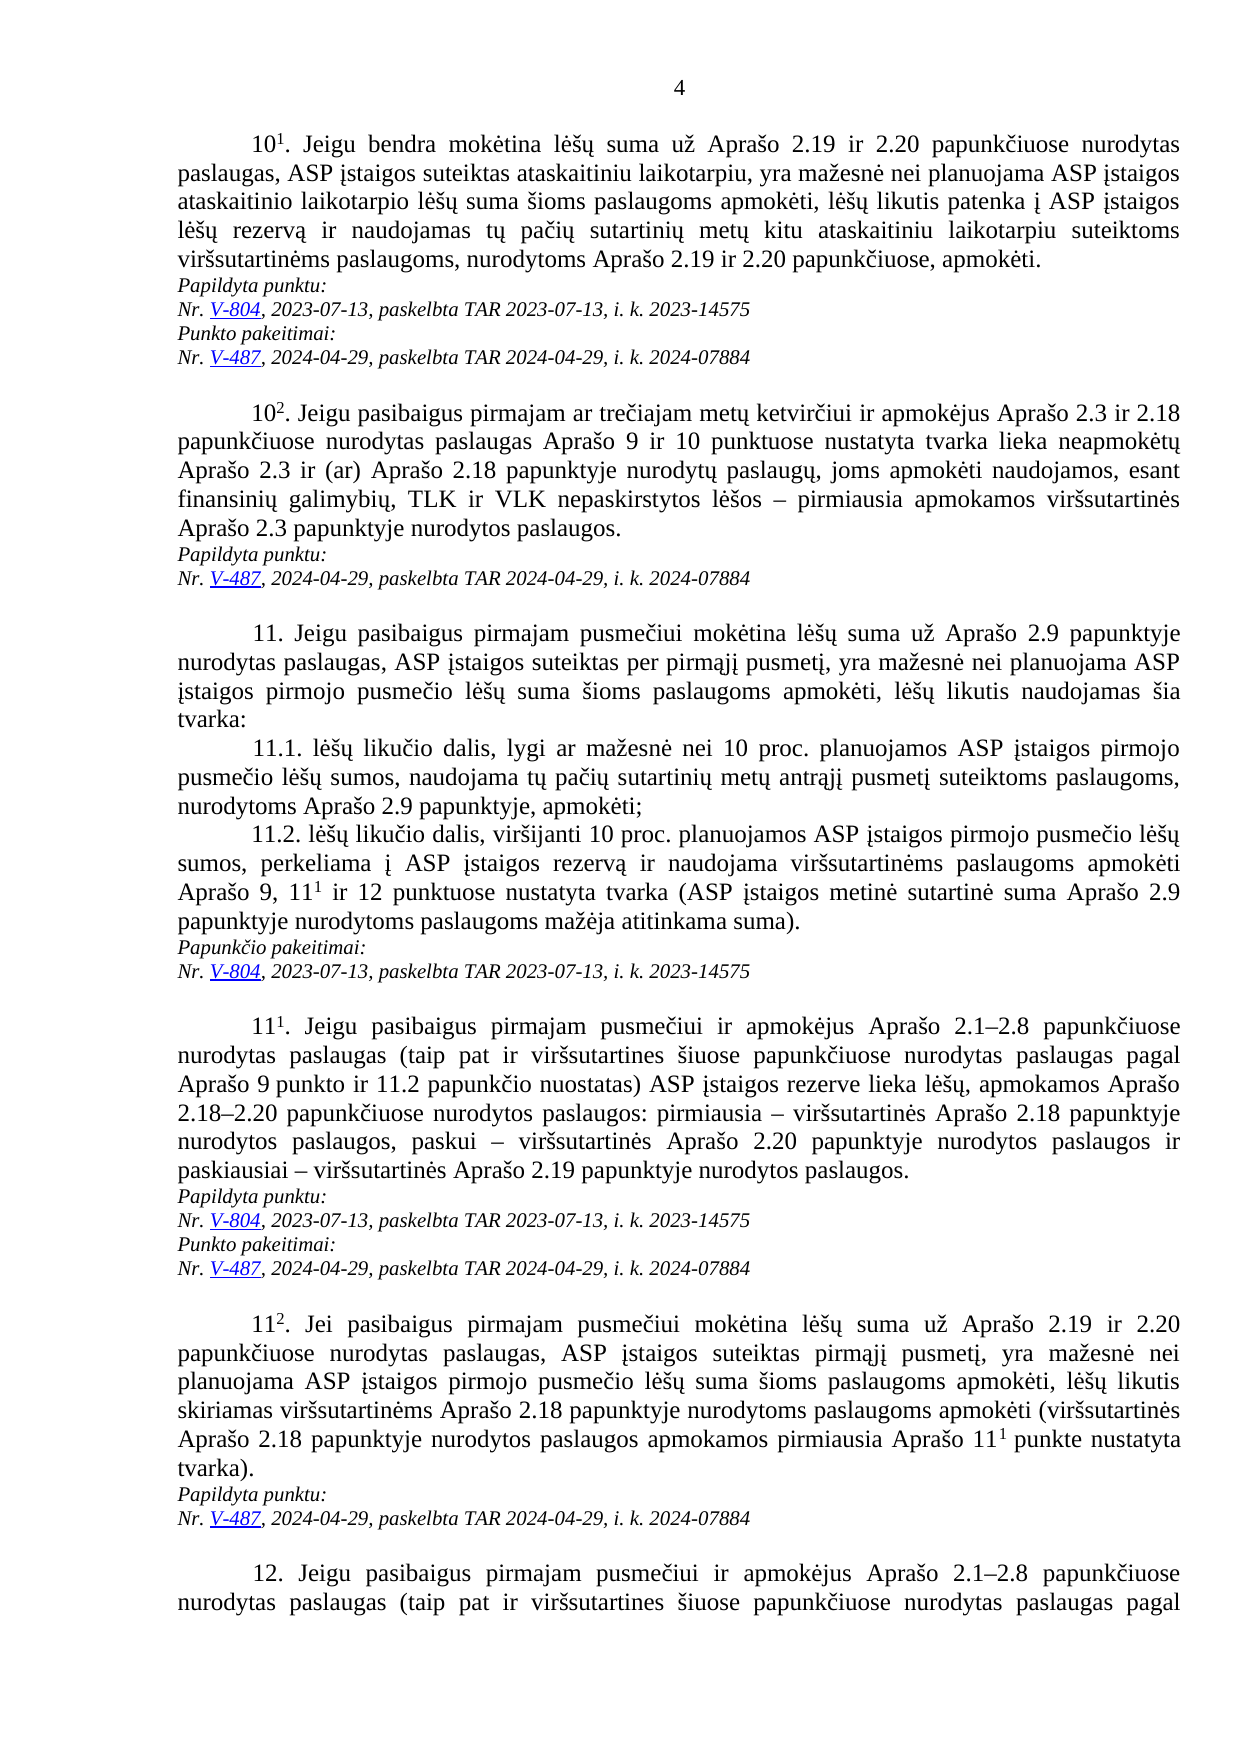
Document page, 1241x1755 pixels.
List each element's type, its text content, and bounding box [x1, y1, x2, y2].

text 112. Jei pasibaigus pirmajam pusmečiui mokėtina lėšų suma už Aprašo 2.19 ir 2.20 papunkčiuose nurodytas paslaugas, ASP įstaigos suteiktas pirmąjį pusmetį, yra mažesnė nei planuojama ASP įstaigos pirmojo pusmečio lėšų suma šioms paslaugoms apmokėti, lėšų likutis skiriamas viršsutartinėms Aprašo 2.18 papunktyje nurodytoms paslaugoms apmokėti (viršsutartinės Aprašo 2.18 papunktyje nurodytos paslaugos apmokamos pirmiausia Aprašo 111 punkte nustatyta tvarka). [177, 1309, 1181, 1481]
text Nr. V-487, 2024-04-29, paskelbta TAR 2024-04-29, i. k. 2024-07884 [177, 566, 1181, 589]
text Papildyta punktu: [177, 1481, 1181, 1506]
text Nr. V-487, 2024-04-29, paskelbta TAR 2024-04-29, i. k. 2024-07884 [177, 1256, 1181, 1280]
text Papunkčio pakeitimai: [177, 934, 1181, 959]
text 102. Jeigu pasibaigus pirmajam ar trečiajam metų ketvirčiui ir apmokėjus Aprašo 2.3 ir 2.18 papunkčiuose nurodytas paslaugas Aprašo 9 ir 10 punktuose nustatyta tvarka lieka neapmokėtų Aprašo 2.3 ir (ar) Aprašo 2.18 papunktyje nurodytų paslaugų, joms apmokėti naudojamos, esant finansinių galimybių, TLK ir VLK nepaskirstytos lėšos – pirmiausia apmokamos viršsutartinės Aprašo 2.3 papunktyje nurodytos paslaugos. [177, 398, 1181, 541]
text Nr. V-804, 2023-07-13, paskelbta TAR 2023-07-13, i. k. 2023-14575 [177, 1208, 1181, 1232]
text Nr. V-487, 2024-04-29, paskelbta TAR 2024-04-29, i. k. 2024-07884 [177, 1506, 1181, 1529]
text 111. Jeigu pasibaigus pirmajam pusmečiui ir apmokėjus Aprašo 2.1–2.8 papunkčiuose nurodytas paslaugas (taip pat ir viršsutartines šiuose papunkčiuose nurodytas paslaugas pagal Aprašo 9 punkto ir 11.2 papunkčio nuostatas) ASP įstaigos rezerve lieka lėšų, apmokamos Aprašo 2.18–2.20 papunkčiuose nurodytos paslaugos: pirmiausia – viršsutartinės Aprašo 2.18 papunktyje nurodytos paslaugos, paskui – viršsutartinės Aprašo 2.20 papunktyje nurodytos paslaugos ir paskiausiai – viršsutartinės Aprašo 2.19 papunktyje nurodytos paslaugos. [177, 1011, 1181, 1184]
text Punkto pakeitimai: [177, 1232, 1181, 1256]
text 11.1. lėšų likučio dalis, lygi ar mažesnė nei 10 proc. planuojamos ASP įstaigos pirmojo pusmečio lėšų sumos, naudojama tų pačių sutartinių metų antrąjį pusmetį suteiktoms paslaugoms, nurodytoms Aprašo 2.9 papunktyje, apmokėti; [177, 733, 1181, 819]
text Nr. V-487, 2024-04-29, paskelbta TAR 2024-04-29, i. k. 2024-07884 [177, 345, 1181, 369]
text Papildyta punktu: [177, 273, 1181, 297]
text 12. Jeigu pasibaigus pirmajam pusmečiui ir apmokėjus Aprašo 2.1–2.8 papunkčiuose nurodytas paslaugas (taip pat ir viršsutartines šiuose papunkčiuose nurodytas paslaugas pagal [177, 1558, 1181, 1616]
text Papildyta punktu: [177, 541, 1181, 566]
text 101. Jeigu bendra mokėtina lėšų suma už Aprašo 2.19 ir 2.20 papunkčiuose nurodytas paslaugas, ASP įstaigos suteiktas ataskaitiniu laikotarpiu, yra mažesnė nei planuojama ASP įstaigos ataskaitinio laikotarpio lėšų suma šioms paslaugoms apmokėti, lėšų likutis patenka į ASP įstaigos lėšų rezervą ir naudojamas tų pačių sutartinių metų kitu ataskaitiniu laikotarpiu suteiktoms viršsutartinėms paslaugoms, nurodytoms Aprašo 2.19 ir 2.20 papunkčiuose, apmokėti. [177, 129, 1181, 273]
text Punkto pakeitimai: [177, 321, 1181, 345]
text Nr. V-804, 2023-07-13, paskelbta TAR 2023-07-13, i. k. 2023-14575 [177, 959, 1181, 983]
text 11.2. lėšų likučio dalis, viršijanti 10 proc. planuojamos ASP įstaigos pirmojo pusmečio lėšų sumos, perkeliama į ASP įstaigos rezervą ir naudojama viršsutartinėms paslaugoms apmokėti Aprašo 9, 111 ir 12 punktuose nustatyta tvarka (ASP įstaigos metinė sutartinė suma Aprašo 2.9 papunktyje nurodytoms paslaugoms mažėja atitinkama suma). [177, 819, 1181, 934]
text Nr. V-804, 2023-07-13, paskelbta TAR 2023-07-13, i. k. 2023-14575 [177, 297, 1181, 321]
text 11. Jeigu pasibaigus pirmajam pusmečiui mokėtina lėšų suma už Aprašo 2.9 papunktyje nurodytas paslaugas, ASP įstaigos suteiktas per pirmąjį pusmetį, yra mažesnė nei planuojama ASP įstaigos pirmojo pusmečio lėšų suma šioms paslaugoms apmokėti, lėšų likutis naudojamas šia tvarka: [177, 618, 1181, 733]
text Papildyta punktu: [177, 1184, 1181, 1208]
